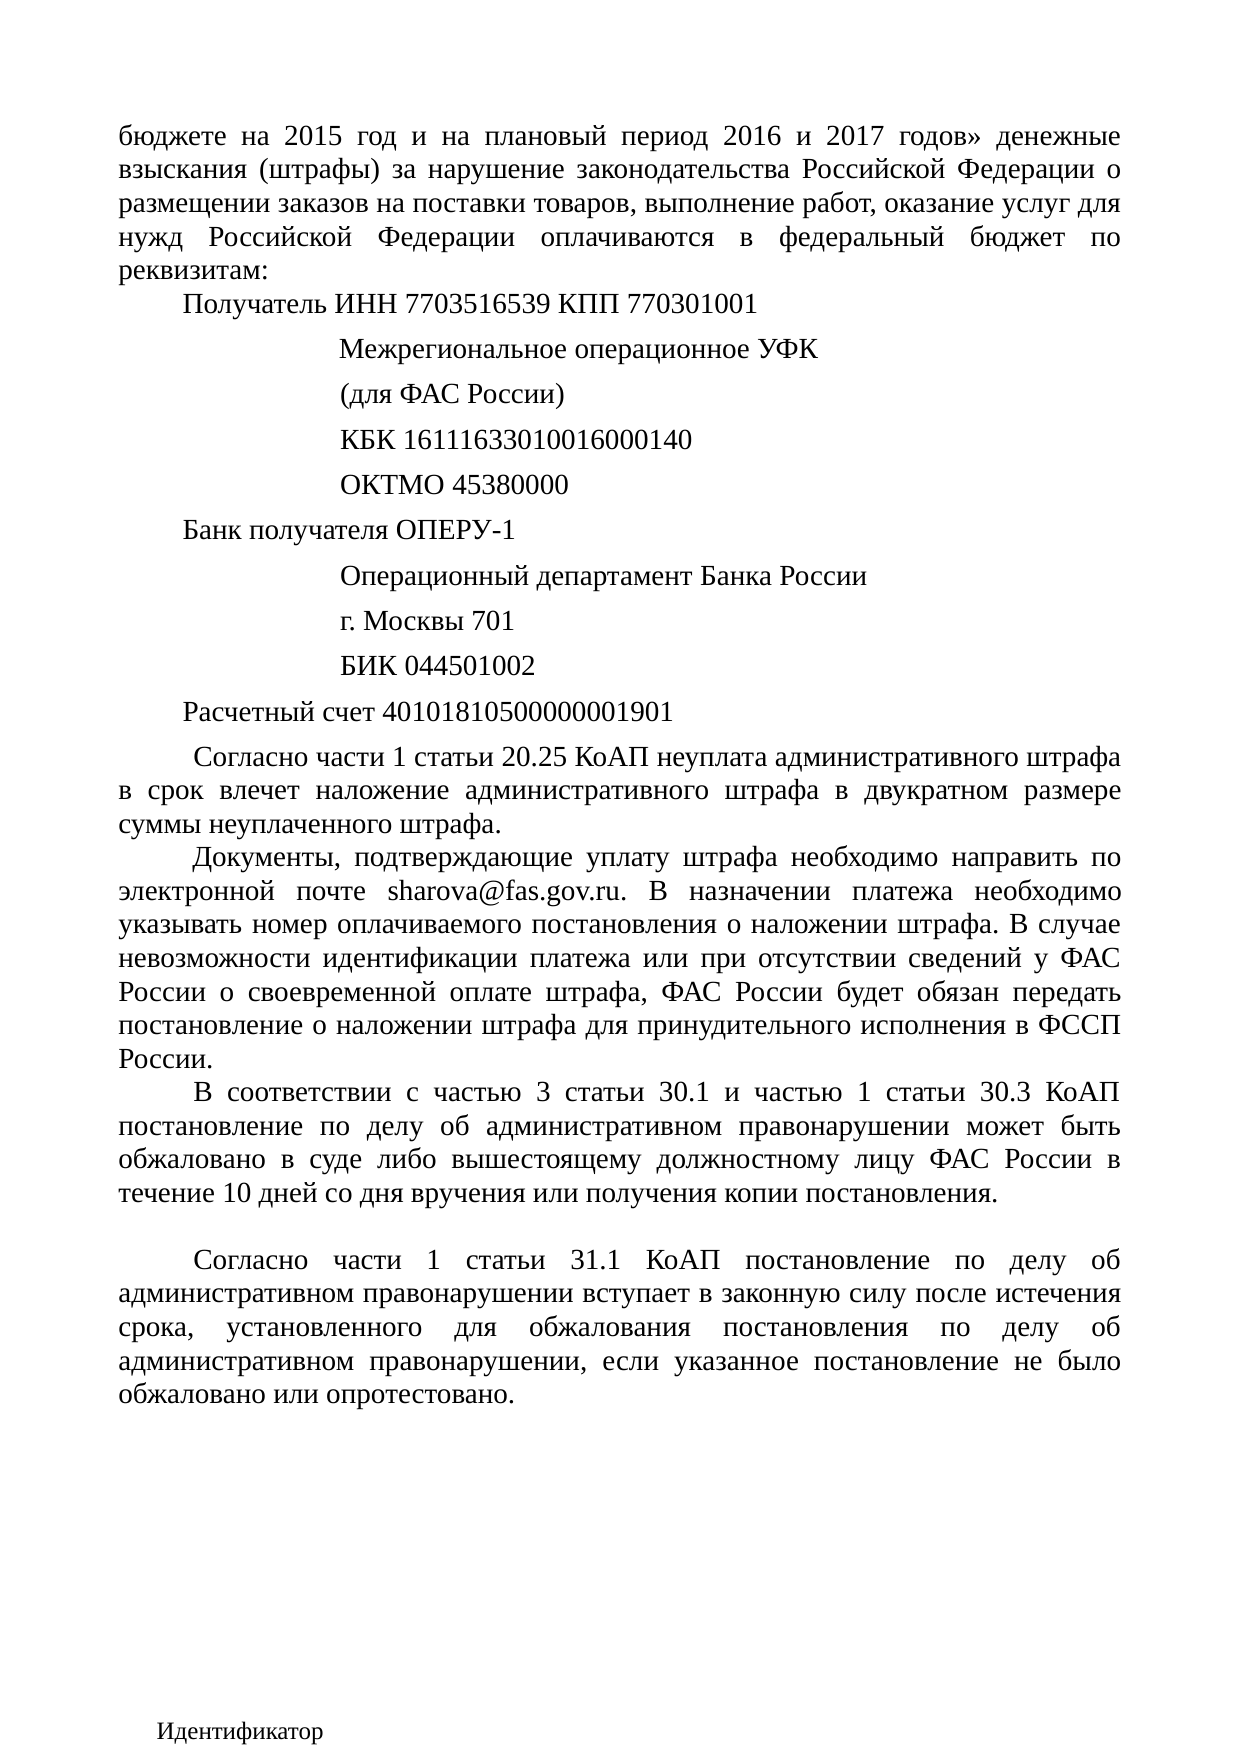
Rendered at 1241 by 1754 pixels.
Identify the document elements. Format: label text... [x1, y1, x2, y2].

text Расчетный счет 40101810500000001901 [118, 694, 1122, 727]
text ОКТМО 45380000 [118, 467, 1122, 501]
text Операционный департамент Банка России [118, 558, 1122, 591]
text Документы, подтверждающие уплату штрафа необходимо направить по электронной почте sharova@fas.gov.ru. В назначении платежа необходимо указывать номер оплачиваемого постановления о наложении штрафа. В случае невозможности идентификации платежа или при отсутствии сведений у ФАС России о своевременной оплате штрафа, ФАС России будет обязан передать постановление о наложении штрафа для принудительного исполнения в ФССП России. [118, 839, 1122, 1074]
text Согласно части 1 статьи 20.25 КоАП неуплата административного штрафа в срок влечет наложение административного штрафа в двукратном размере суммы неуплаченного штрафа. [118, 739, 1122, 839]
text Получатель ИНН 7703516539 КПП 770301001 [118, 286, 1122, 319]
text КБК 16111633010016000140 [118, 422, 1122, 455]
text БИК 044501002 [118, 648, 1122, 682]
text бюджете на 2015 год и на плановый период 2016 и 2017 годов» денежные взыскания (штрафы) за нарушение законодательства Российской Федерации о размещении заказов на поставки товаров, выполнение работ, оказание услуг для нужд Российской Федерации оплачиваются в федеральный бюджет по реквизитам: [118, 118, 1122, 286]
text Согласно части 1 статьи 31.1 КоАП постановление по делу об административном правонарушении вступает в законную силу после истечения срока, установленного для обжалования постановления по делу об административном правонарушении, если указанное постановление не было обжаловано или опротестовано. [118, 1242, 1122, 1410]
text г. Москвы 701 [118, 603, 1122, 637]
text Межрегиональное операционное УФК [118, 331, 1122, 365]
text Банк получателя ОПЕРУ-1 [118, 512, 1122, 546]
text (для ФАС России) [118, 376, 1122, 410]
text В соответствии с частью 3 статьи 30.1 и частью 1 статьи 30.3 КоАП постановление по делу об административном правонарушении может быть обжаловано в суде либо вышестоящему должностному лицу ФАС России в течение 10 дней со дня вручения или получения копии постановления. [118, 1074, 1122, 1208]
